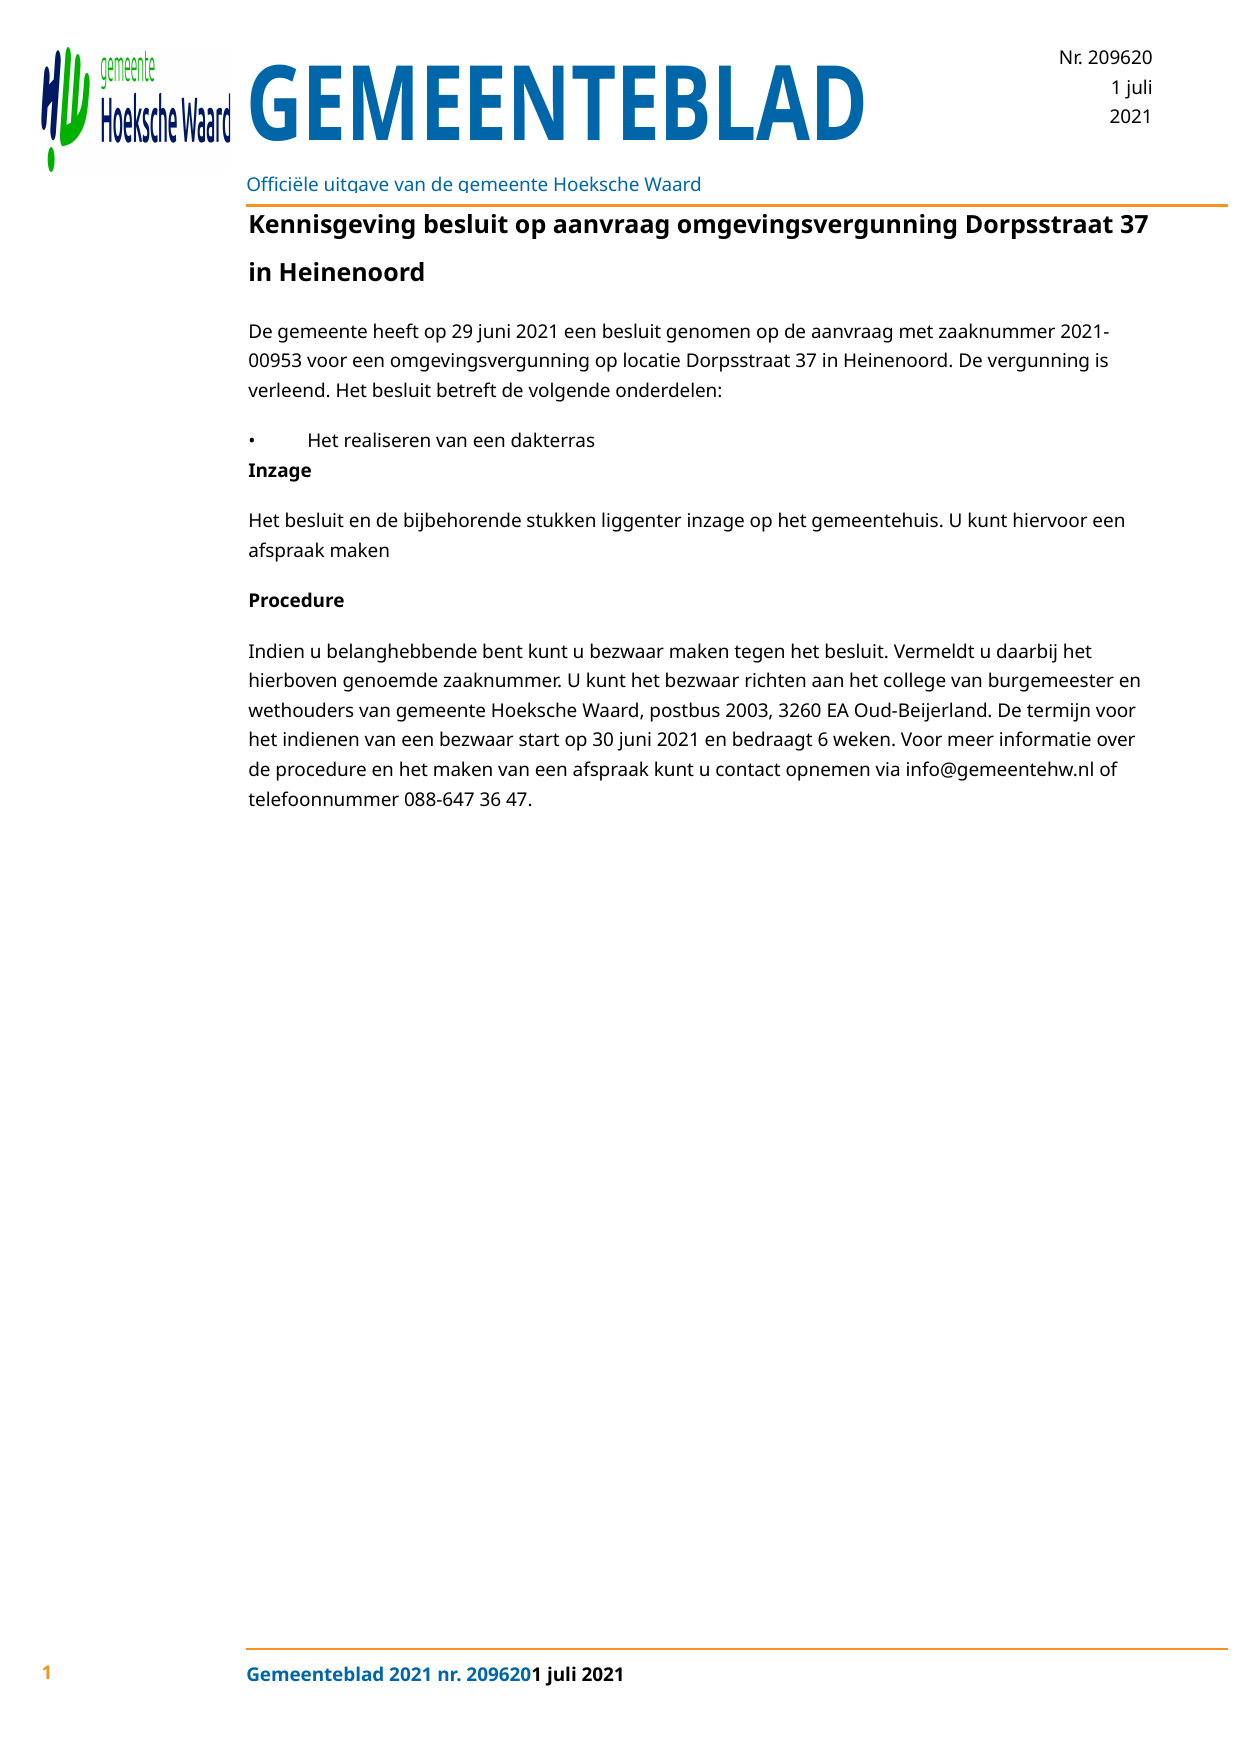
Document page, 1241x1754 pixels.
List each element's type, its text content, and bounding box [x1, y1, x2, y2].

text Het besluit en de bijbehorende stukken liggenter inzage op het gemeentehuis. U kunt hiervoor een afspraak maken [248, 507, 1152, 563]
text Kennisgeving besluit op aanvraag omgevingsvergunning Dorpsstraat 37 in Heinenoord [248, 207, 1152, 288]
text Indien u belanghebbende bent kunt u bezwaar maken tegen het besluit. Vermeldt u daarbij het hierboven genoemde zaaknummer. U kunt het bezwaar richten aan het college van burgemeester en wethouders van gemeente Hoeksche Waard, postbus 2003, 3260 EA Oud-Beijerland. De termijn voor het indienen van een bezwaar start op 30 juni 2021 en bedraagt 6 weken. Voor meer informatie over de procedure en het maken van een afspraak kunt u contact opnemen via info@gemeentehw.nl of telefoonnummer 088-647 36 47. [248, 638, 1152, 812]
picture [41, 47, 231, 172]
list Het realiseren van een dakterras [248, 427, 1152, 453]
text De gemeente heeft op 29 juni 2021 een besluit genomen op de aanvraag met zaaknummer 2021-00953 voor een omgevingsvergunning op locatie Dorpsstraat 37 in Heinenoord. De vergunning is verleend. Het besluit betreft de volgende onderdelen: [248, 318, 1152, 403]
text Inzage [248, 457, 1152, 483]
text Procedure [248, 587, 1152, 613]
